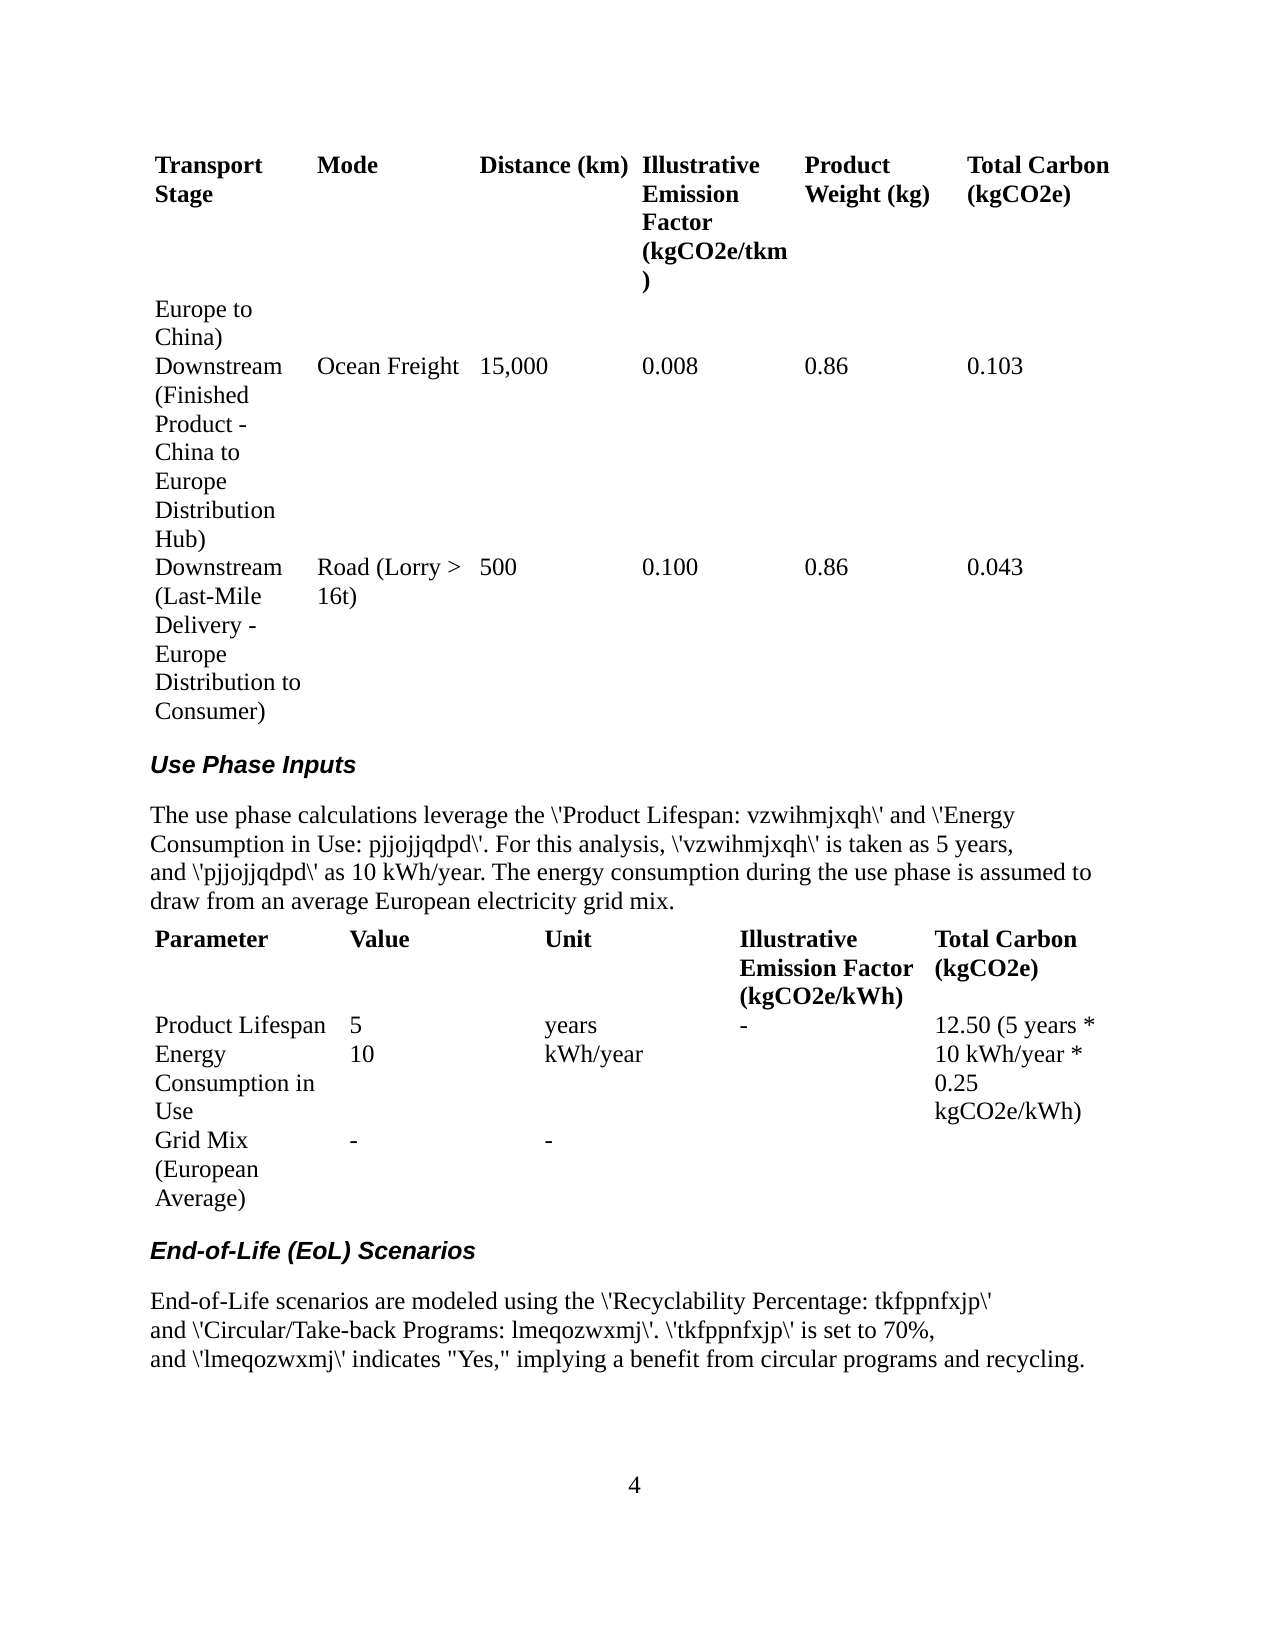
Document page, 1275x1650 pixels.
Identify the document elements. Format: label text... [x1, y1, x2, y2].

table_cell 10 [345, 1039, 540, 1125]
table_cell Energy Consumption in Use [150, 1039, 345, 1125]
table_cell - [345, 1125, 540, 1211]
table_cell Downstream (Finished Product - China to Europe Distribution Hub) [150, 351, 312, 552]
table_cell kWh/year [540, 1039, 735, 1125]
table_cell 0.043 [963, 553, 1125, 725]
table_cell 500 [475, 553, 637, 725]
table_header Mode [313, 150, 475, 294]
table_cell 5 [345, 1010, 540, 1039]
table_cell - [540, 1125, 735, 1211]
subtitle Use Phase Inputs [150, 750, 1125, 778]
table_cell - [735, 1010, 930, 1211]
table_cell - Europe to China) [150, 294, 312, 351]
table_header Product Weight (kg) [800, 150, 962, 294]
table_cell 0.103 [963, 351, 1125, 552]
table_cell Road (Lorry > 16t) [313, 553, 475, 725]
table_header Total Carbon (kgCO2e) [963, 150, 1125, 294]
table_cell years [540, 1010, 735, 1039]
table_cell Product Lifespan [150, 1010, 345, 1039]
text The use phase calculations leverage the \'Product Lifespan: vzwihmjxqh\' and \'Energy Consumption in Use: pjjojjqdpd\'. For this analysis, \'vzwihmjxqh\' is taken as 5 years, and \'pjjojjqdpd\' as 10 kWh/year. The energy consumption during the use phase is assumed to draw from an average European electricity grid mix. [150, 800, 1125, 915]
table_cell 0.100 [638, 553, 800, 725]
table_cell [963, 294, 1125, 351]
table_cell Downstream (Last-Mile Delivery - Europe Distribution to Consumer) [150, 553, 312, 725]
text End-of-Life scenarios are modeled using the \'Recyclability Percentage: tkfppnfxjp\' and \'Circular/Take-back Programs: lmeqozwxmj\'. \'tkfppnfxjp\' is set to 70%, and \'lmeqozwxmj\' indicates "Yes," implying a benefit from circular programs and recycling. [150, 1286, 1125, 1373]
table_cell [638, 294, 800, 351]
table_cell Grid Mix (European Average) [150, 1125, 345, 1211]
table_header Distance (km) [475, 150, 637, 294]
table_cell Ocean Freight [313, 351, 475, 552]
table_cell 15,000 [475, 351, 637, 552]
table_cell [313, 294, 475, 351]
table_cell 0.86 [800, 351, 962, 552]
table_cell 0.008 [638, 351, 800, 552]
table_header Unit [540, 924, 735, 1010]
table_header Illustrative Emission Factor (kgCO2e/kWh) [735, 924, 930, 1010]
table_cell 0.86 [800, 553, 962, 725]
table_header Transport Stage [150, 150, 312, 294]
table_cell [800, 294, 962, 351]
table_header Value [345, 924, 540, 1010]
subtitle End-of-Life (EoL) Scenarios [150, 1236, 1125, 1265]
table_header Parameter [150, 924, 345, 1010]
table_header Total Carbon (kgCO2e) [930, 924, 1125, 1010]
table_cell 12.50 (5 years * 10 kWh/year * 0.25 kgCO2e/kWh) [930, 1010, 1125, 1211]
table_header Illustrative Emission Factor (kgCO2e/tkm) [638, 150, 800, 294]
table_cell [475, 294, 637, 351]
